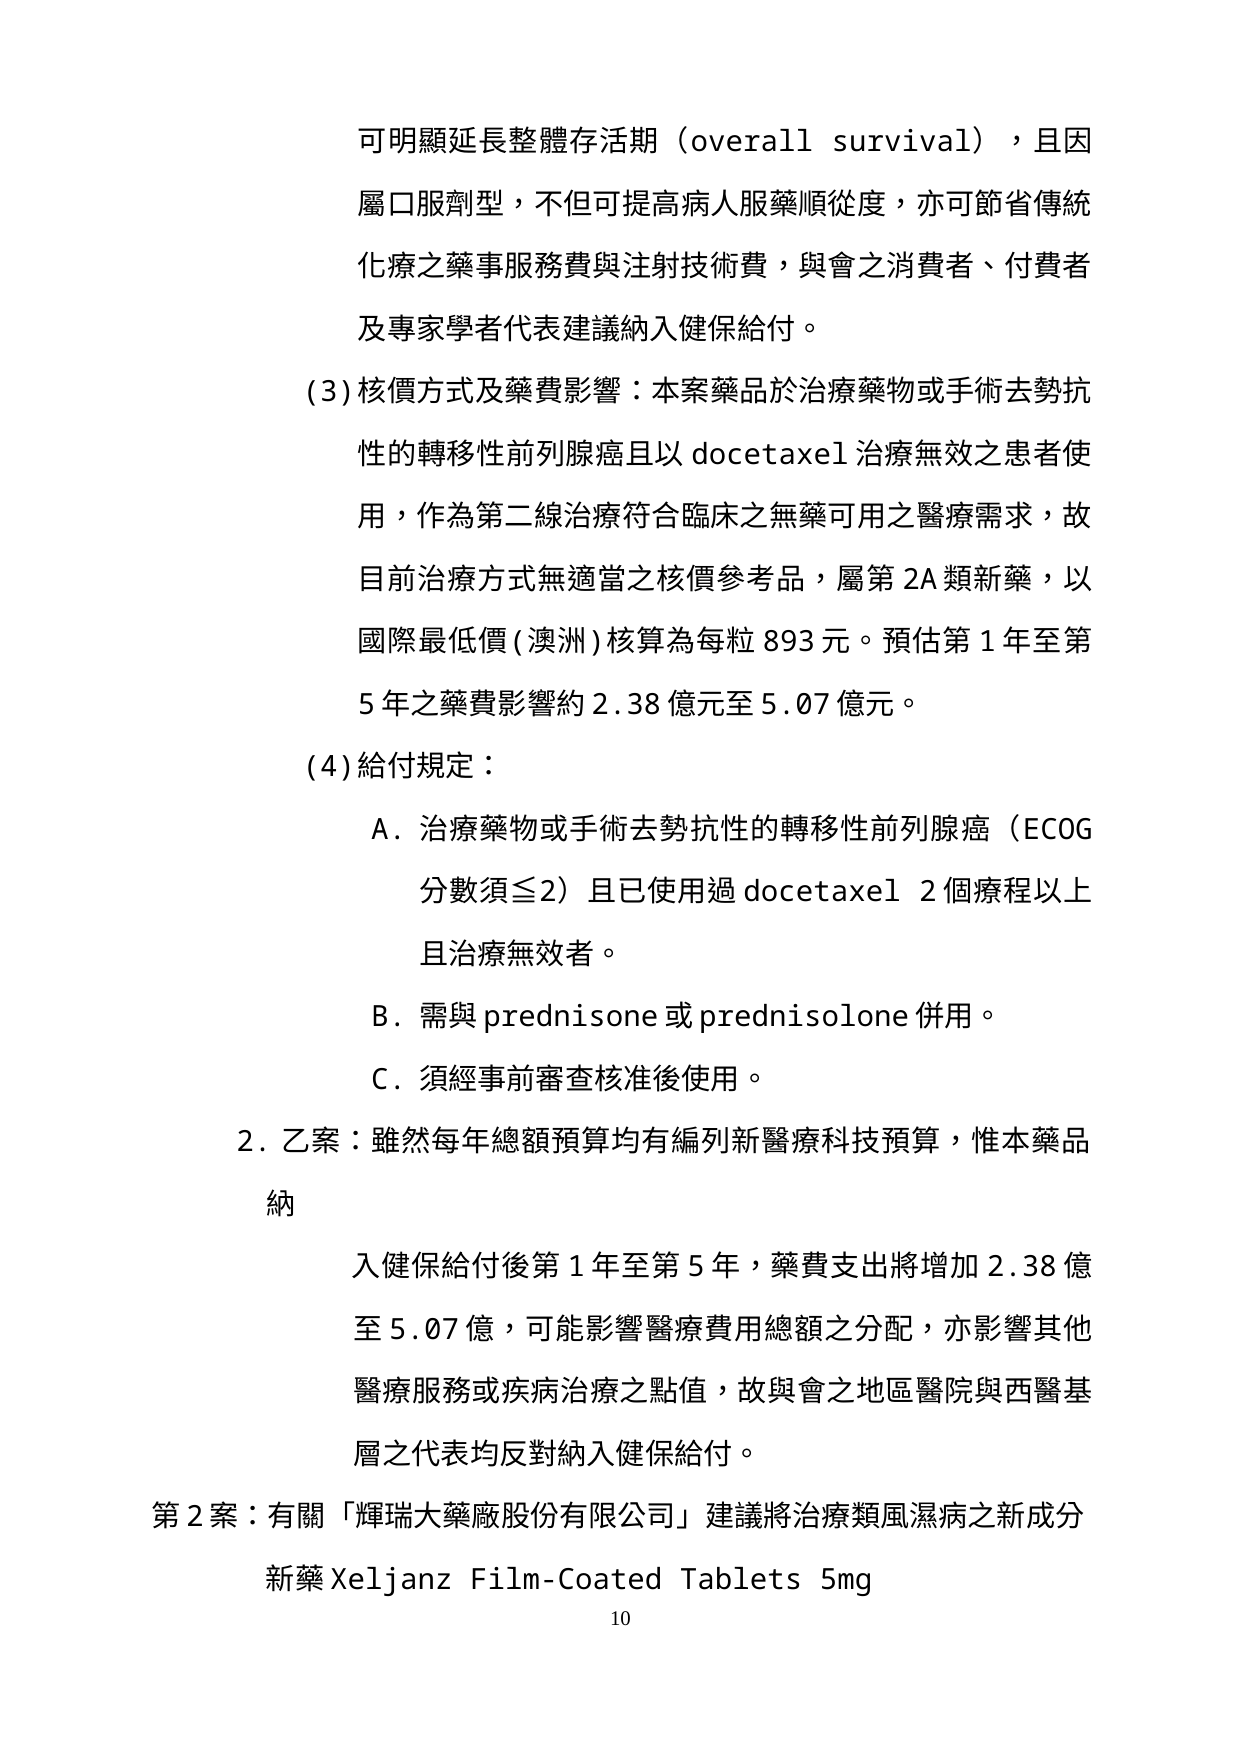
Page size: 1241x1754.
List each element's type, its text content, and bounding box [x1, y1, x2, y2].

list 可明顯延長整體存活期（overall survival），且因屬口服劑型，不但可提高病人服藥順從度，亦可節省傳統化療之藥事服務費與注射技術費，與會之消費者、付費者及專家學者代表建議納入健保給付。 [355, 97, 1092, 347]
list 給付規定： [355, 722, 1092, 785]
list 須經事前審查核准後使用。 [371, 1035, 1092, 1097]
text 第2案：有關「輝瑞大藥廠股份有限公司」建議將治療類風濕病之新成分新藥Xeljanz Film-Coated Tablets 5mg [151, 1472, 1092, 1597]
list 治療藥物或手術去勢抗性的轉移性前列腺癌（ECOG分數須≦2）且已使用過docetaxel 2個療程以上且治療無效者。 [371, 785, 1092, 972]
list 乙案：雖然每年總額預算均有編列新醫療科技預算，惟本藥品納 [236, 1097, 1092, 1222]
list 需與prednisone或prednisolone併用。 [371, 972, 1092, 1035]
text 入健保給付後第1年至第5年，藥費支出將增加2.38億至5.07億，可能影響醫療費用總額之分配，亦影響其他醫療服務或疾病治療之點值，故與會之地區醫院與西醫基層之代表均反對納入健保給付。 [352, 1222, 1092, 1472]
list 核價方式及藥費影響：本案藥品於治療藥物或手術去勢抗性的轉移性前列腺癌且以docetaxel治療無效之患者使用，作為第二線治療符合臨床之無藥可用之醫療需求，故目前治療方式無適當之核價參考品，屬第2A類新藥，以國際最低價(澳洲)核算為每粒893元。預估第1年至第5年之藥費影響約2.38億元至5.07億元。 [355, 347, 1092, 722]
